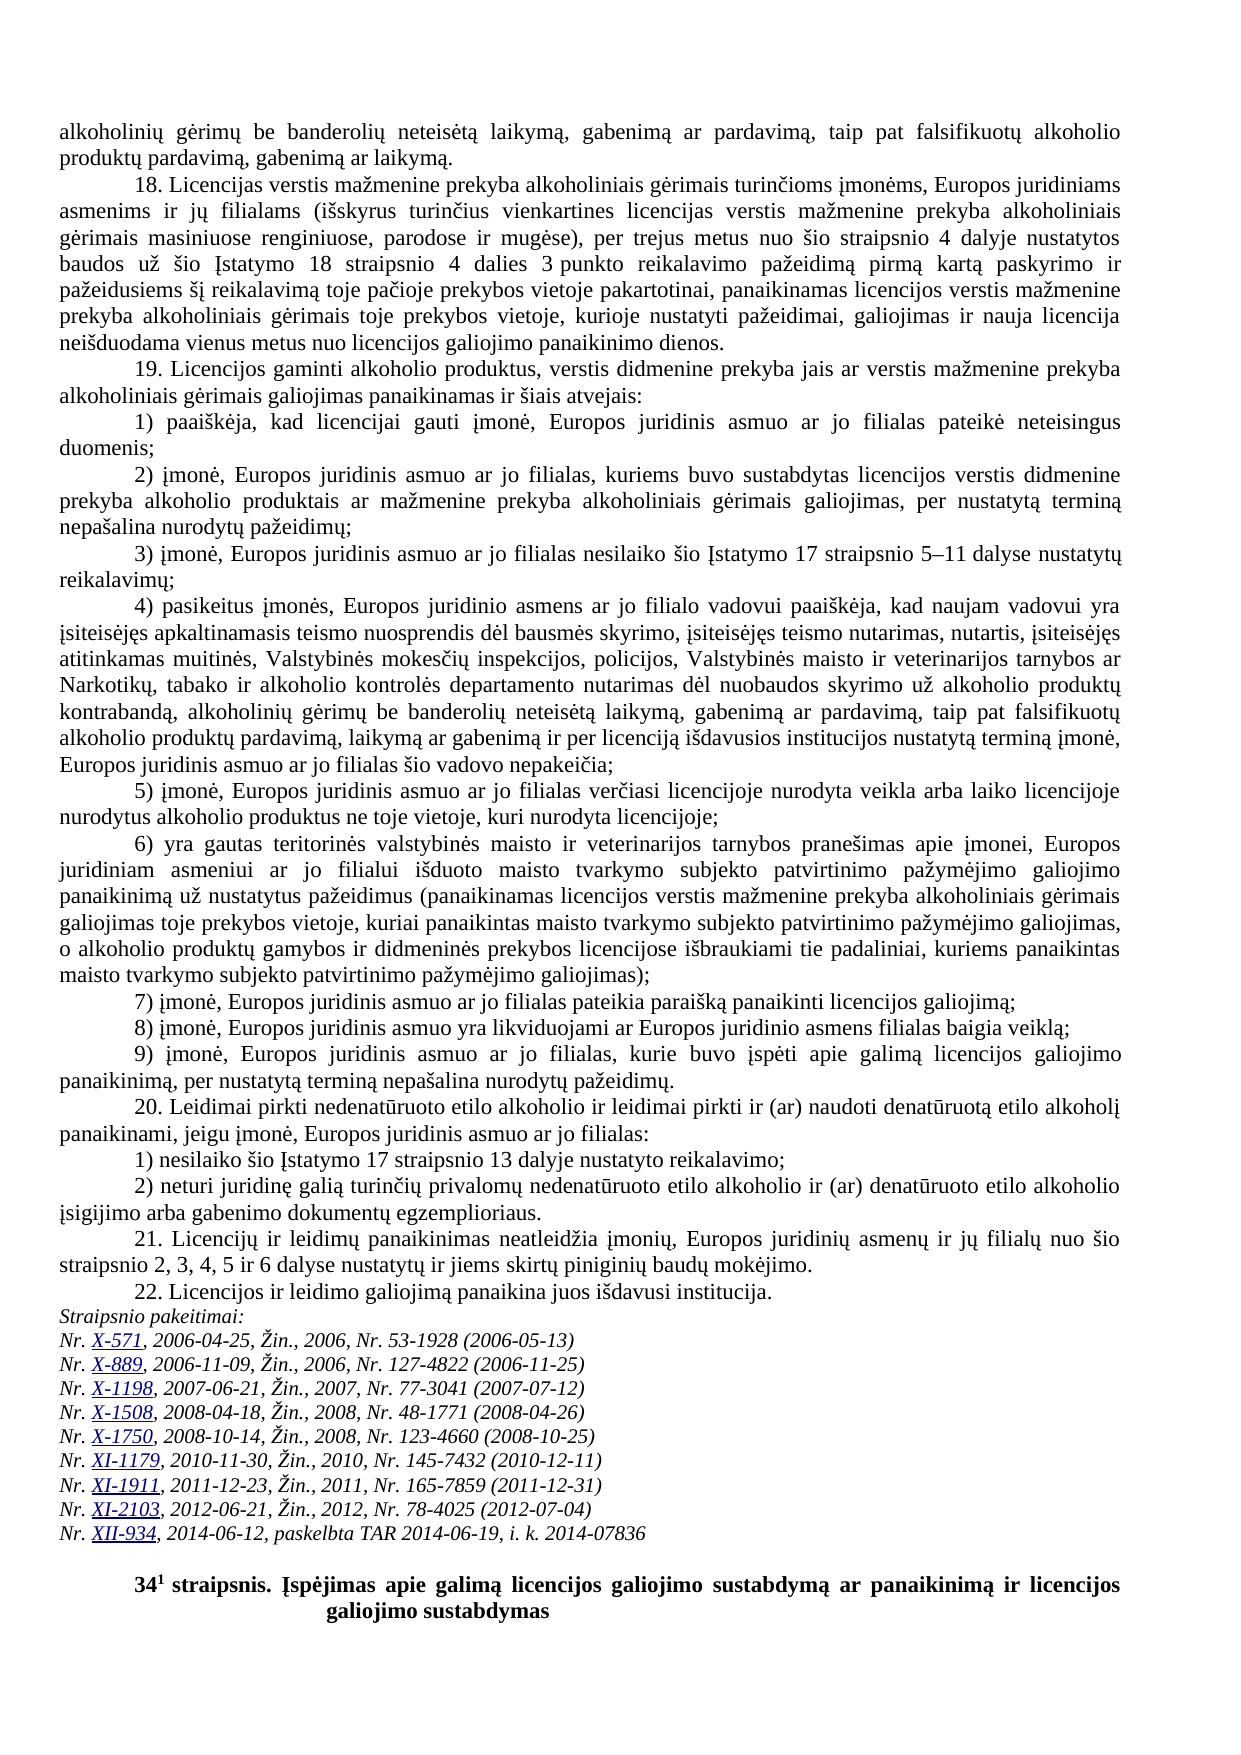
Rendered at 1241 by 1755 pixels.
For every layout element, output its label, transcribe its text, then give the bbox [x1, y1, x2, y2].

text Nr. XII-934, 2014-06-12, paskelbta TAR 2014-06-19, i. k. 2014-07836 [59, 1521, 1122, 1545]
text 341 straipsnis. Įspėjimas apie galimą licencijos galiojimo sustabdymą ar panaikinimą ir licencijos galiojimo sustabdymas [134, 1571, 1122, 1624]
text 20. Leidimai pirkti nedenatūruoto etilo alkoholio ir leidimai pirkti ir (ar) naudoti denatūruotą etilo alkoholį panaikinami, jeigu įmonė, Europos juridinis asmuo ar jo filialas: [59, 1093, 1122, 1146]
text Nr. X-1750, 2008-10-14, Žin., 2008, Nr. 123-4660 (2008-10-25) [59, 1424, 1122, 1448]
text alkoholinių gėrimų be banderolių neteisėtą laikymą, gabenimą ar pardavimą, taip pat falsifikuotų alkoholio produktų pardavimą, gabenimą ar laikymą. [59, 118, 1122, 171]
text Nr. X-1198, 2007-06-21, Žin., 2007, Nr. 77-3041 (2007-07-12) [59, 1376, 1122, 1400]
text Straipsnio pakeitimai: [59, 1304, 1122, 1328]
text 2) įmonė, Europos juridinis asmuo ar jo filialas, kuriems buvo sustabdytas licencijos verstis didmenine prekyba alkoholio produktais ar mažmenine prekyba alkoholiniais gėrimais galiojimas, per nustatytą terminą nepašalina nurodytų pažeidimų; [59, 461, 1122, 540]
text Nr. XI-2103, 2012-06-21, Žin., 2012, Nr. 78-4025 (2012-07-04) [59, 1497, 1122, 1521]
text 3) įmonė, Europos juridinis asmuo ar jo filialas nesilaiko šio Įstatymo 17 straipsnio 5–11 dalyse nustatytų reikalavimų; [59, 540, 1122, 592]
text 2) neturi juridinę galią turinčių privalomų nedenatūruoto etilo alkoholio ir (ar) denatūruoto etilo alkoholio įsigijimo arba gabenimo dokumentų egzemplioriaus. [59, 1172, 1122, 1225]
text Nr. XI-1911, 2011-12-23, Žin., 2011, Nr. 165-7859 (2011-12-31) [59, 1472, 1122, 1497]
text 5) įmonė, Europos juridinis asmuo ar jo filialas verčiasi licencijoje nurodyta veikla arba laiko licencijoje nurodytus alkoholio produktus ne toje vietoje, kuri nurodyta licencijoje; [59, 777, 1122, 830]
text 1) paaiškėja, kad licencijai gauti įmonė, Europos juridinis asmuo ar jo filialas pateikė neteisingus duomenis; [59, 408, 1122, 461]
text 22. Licencijos ir leidimo galiojimą panaikina juos išdavusi institucija. [59, 1278, 1122, 1304]
text 7) įmonė, Europos juridinis asmuo ar jo filialas pateikia paraišką panaikinti licencijos galiojimą; [59, 988, 1122, 1014]
text 1) nesilaiko šio Įstatymo 17 straipsnio 13 dalyje nustatyto reikalavimo; [59, 1146, 1122, 1172]
text Nr. X-889, 2006-11-09, Žin., 2006, Nr. 127-4822 (2006-11-25) [59, 1352, 1122, 1376]
text 19. Licencijos gaminti alkoholio produktus, verstis didmenine prekyba jais ar verstis mažmenine prekyba alkoholiniais gėrimais galiojimas panaikinamas ir šiais atvejais: [59, 355, 1122, 408]
text Nr. X-571, 2006-04-25, Žin., 2006, Nr. 53-1928 (2006-05-13) [59, 1328, 1122, 1352]
text 9) įmonė, Europos juridinis asmuo ar jo filialas, kurie buvo įspėti apie galimą licencijos galiojimo panaikinimą, per nustatytą terminą nepašalina nurodytų pažeidimų. [59, 1041, 1122, 1093]
text Nr. X-1508, 2008-04-18, Žin., 2008, Nr. 48-1771 (2008-04-26) [59, 1400, 1122, 1424]
text 18. Licencijas verstis mažmenine prekyba alkoholiniais gėrimais turinčioms įmonėms, Europos juridiniams asmenims ir jų filialams (išskyrus turinčius vienkartines licencijas verstis mažmenine prekyba alkoholiniais gėrimais masiniuose renginiuose, parodose ir mugėse), per trejus metus nuo šio straipsnio 4 dalyje nustatytos baudos už šio Įstatymo 18 straipsnio 4 dalies 3 punkto reikalavimo pažeidimą pirmą kartą paskyrimo ir pažeidusiems šį reikalavimą toje pačioje prekybos vietoje pakartotinai, panaikinamas licencijos verstis mažmenine prekyba alkoholiniais gėrimais toje prekybos vietoje, kurioje nustatyti pažeidimai, galiojimas ir nauja licencija neišduodama vienus metus nuo licencijos galiojimo panaikinimo dienos. [59, 171, 1122, 355]
text 6) yra gautas teritorinės valstybinės maisto ir veterinarijos tarnybos pranešimas apie įmonei, Europos juridiniam asmeniui ar jo filialui išduoto maisto tvarkymo subjekto patvirtinimo pažymėjimo galiojimo panaikinimą už nustatytus pažeidimus (panaikinamas licencijos verstis mažmenine prekyba alkoholiniais gėrimais galiojimas toje prekybos vietoje, kuriai panaikintas maisto tvarkymo subjekto patvirtinimo pažymėjimo galiojimas, o alkoholio produktų gamybos ir didmeninės prekybos licencijose išbraukiami tie padaliniai, kuriems panaikintas maisto tvarkymo subjekto patvirtinimo pažymėjimo galiojimas); [59, 830, 1122, 988]
text 21. Licencijų ir leidimų panaikinimas neatleidžia įmonių, Europos juridinių asmenų ir jų filialų nuo šio straipsnio 2, 3, 4, 5 ir 6 dalyse nustatytų ir jiems skirtų piniginių baudų mokėjimo. [59, 1225, 1122, 1278]
text 8) įmonė, Europos juridinis asmuo yra likviduojami ar Europos juridinio asmens filialas baigia veiklą; [59, 1014, 1122, 1041]
text Nr. XI-1179, 2010-11-30, Žin., 2010, Nr. 145-7432 (2010-12-11) [59, 1448, 1122, 1472]
text 4) pasikeitus įmonės, Europos juridinio asmens ar jo filialo vadovui paaiškėja, kad naujam vadovui yra įsiteisėjęs apkaltinamasis teismo nuosprendis dėl bausmės skyrimo, įsiteisėjęs teismo nutarimas, nutartis, įsiteisėjęs atitinkamas muitinės, Valstybinės mokesčių inspekcijos, policijos, Valstybinės maisto ir veterinarijos tarnybos ar Narkotikų, tabako ir alkoholio kontrolės departamento nutarimas dėl nuobaudos skyrimo už alkoholio produktų kontrabandą, alkoholinių gėrimų be banderolių neteisėtą laikymą, gabenimą ar pardavimą, taip pat falsifikuotų alkoholio produktų pardavimą, laikymą ar gabenimą ir per licenciją išdavusios institucijos nustatytą terminą įmonė, Europos juridinis asmuo ar jo filialas šio vadovo nepakeičia; [59, 592, 1122, 777]
